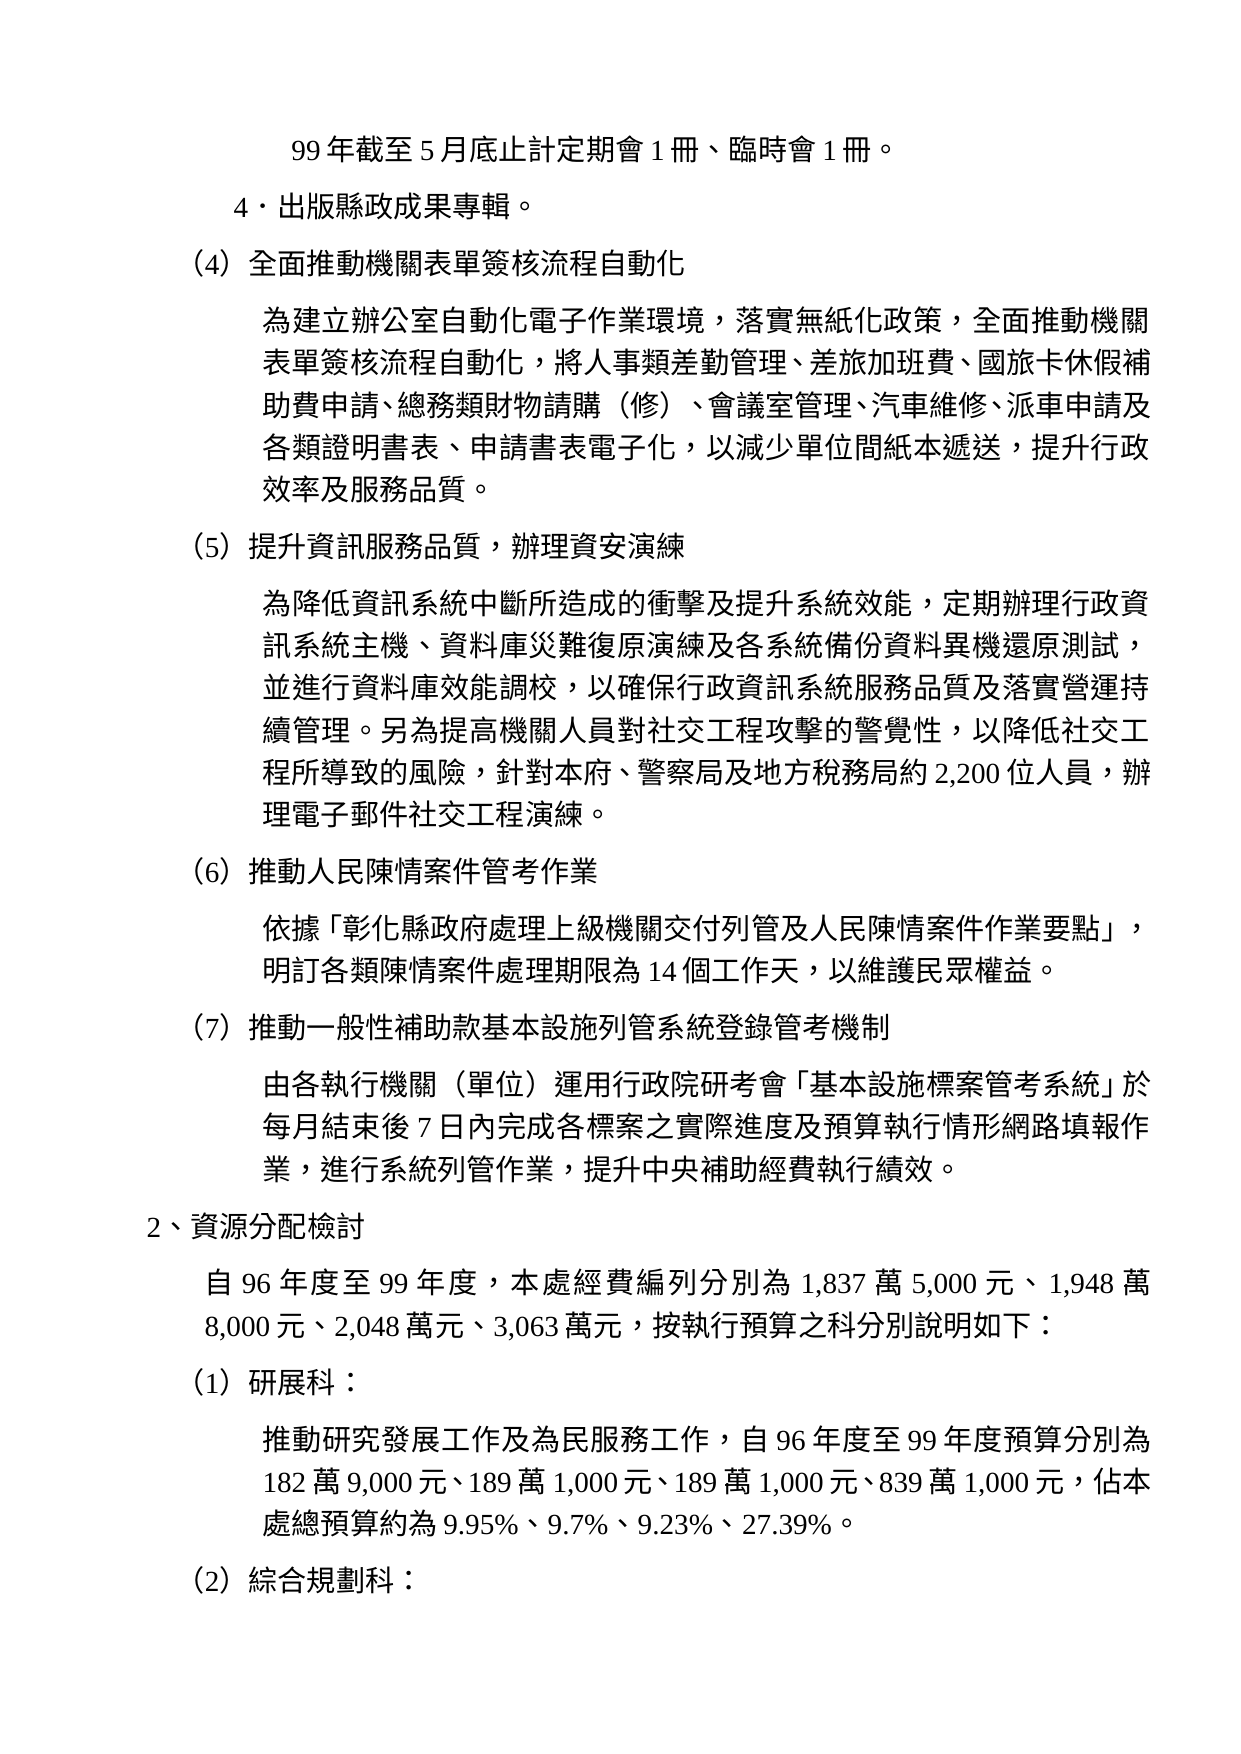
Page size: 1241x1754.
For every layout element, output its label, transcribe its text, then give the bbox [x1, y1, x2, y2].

list 推動一般性補助款基本設施列管系統登錄管考機制 [175, 1005, 1152, 1047]
text 推動研究發展工作及為民服務工作，自96年度至99年度預算分別為182萬9,000元、189萬1,000元、189萬1,000元、839萬1,000元，佔本處總預算約為9.95%、9.7%、9.23%、27.39%。 [262, 1416, 1152, 1543]
list 綜合規劃科： [175, 1558, 1152, 1600]
list 出版縣政成果專輯。 [233, 184, 1152, 226]
list 資源分配檢討 [146, 1203, 1152, 1246]
list 提升資訊服務品質，辦理資安演練 [175, 524, 1152, 566]
text 自96年度至99年度，本處經費編列分別為1,837萬5,000元、1,948萬8,000元、2,048萬元、3,063萬元，按執行預算之科分別說明如下： [204, 1260, 1152, 1345]
text 為降低資訊系統中斷所造成的衝擊及提升系統效能，定期辦理行政資訊系統主機、資料庫災難復原演練及各系統備份資料異機還原測試，並進行資料庫效能調校，以確保行政資訊系統服務品質及落實營運持續管理。另為提高機關人員對社交工程攻擊的警覺性，以降低社交工程所導致的風險，針對本府、警察局及地方稅務局約2,200位人員，辦理電子郵件社交工程演練。 [262, 581, 1152, 834]
list 推動人民陳情案件管考作業 [175, 849, 1152, 891]
text 依據「彰化縣政府處理上級機關交付列管及人民陳情案件作業要點」，明訂各類陳情案件處理期限為14個工作天，以維護民眾權益。 [262, 906, 1152, 990]
text 為建立辦公室自動化電子作業環境，落實無紙化政策，全面推動機關表單簽核流程自動化，將人事類差勤管理、差旅加班費、國旅卡休假補助費申請、總務類財物請購（修）、會議室管理、汽車維修、派車申請及各類證明書表、申請書表電子化，以減少單位間紙本遞送，提升行政效率及服務品質。 [262, 298, 1152, 509]
list 研展科： [175, 1359, 1152, 1402]
list 全面推動機關表單簽核流程自動化 [175, 241, 1152, 283]
text 由各執行機關（單位）運用行政院研考會「基本設施標案管考系統」於每月結束後7日內完成各標案之實際進度及預算執行情形網路填報作業，進行系統列管作業，提升中央補助經費執行績效。 [262, 1062, 1152, 1189]
list 每年配合彰化縣議會開議時程編撰施政報告，經縣長核定後編印成冊送縣議會審閱，自95至98年止計編印定期會8冊、臨時會1冊，99年截至5月底止計定期會1冊、臨時會1冊。 [233, 127, 1152, 169]
